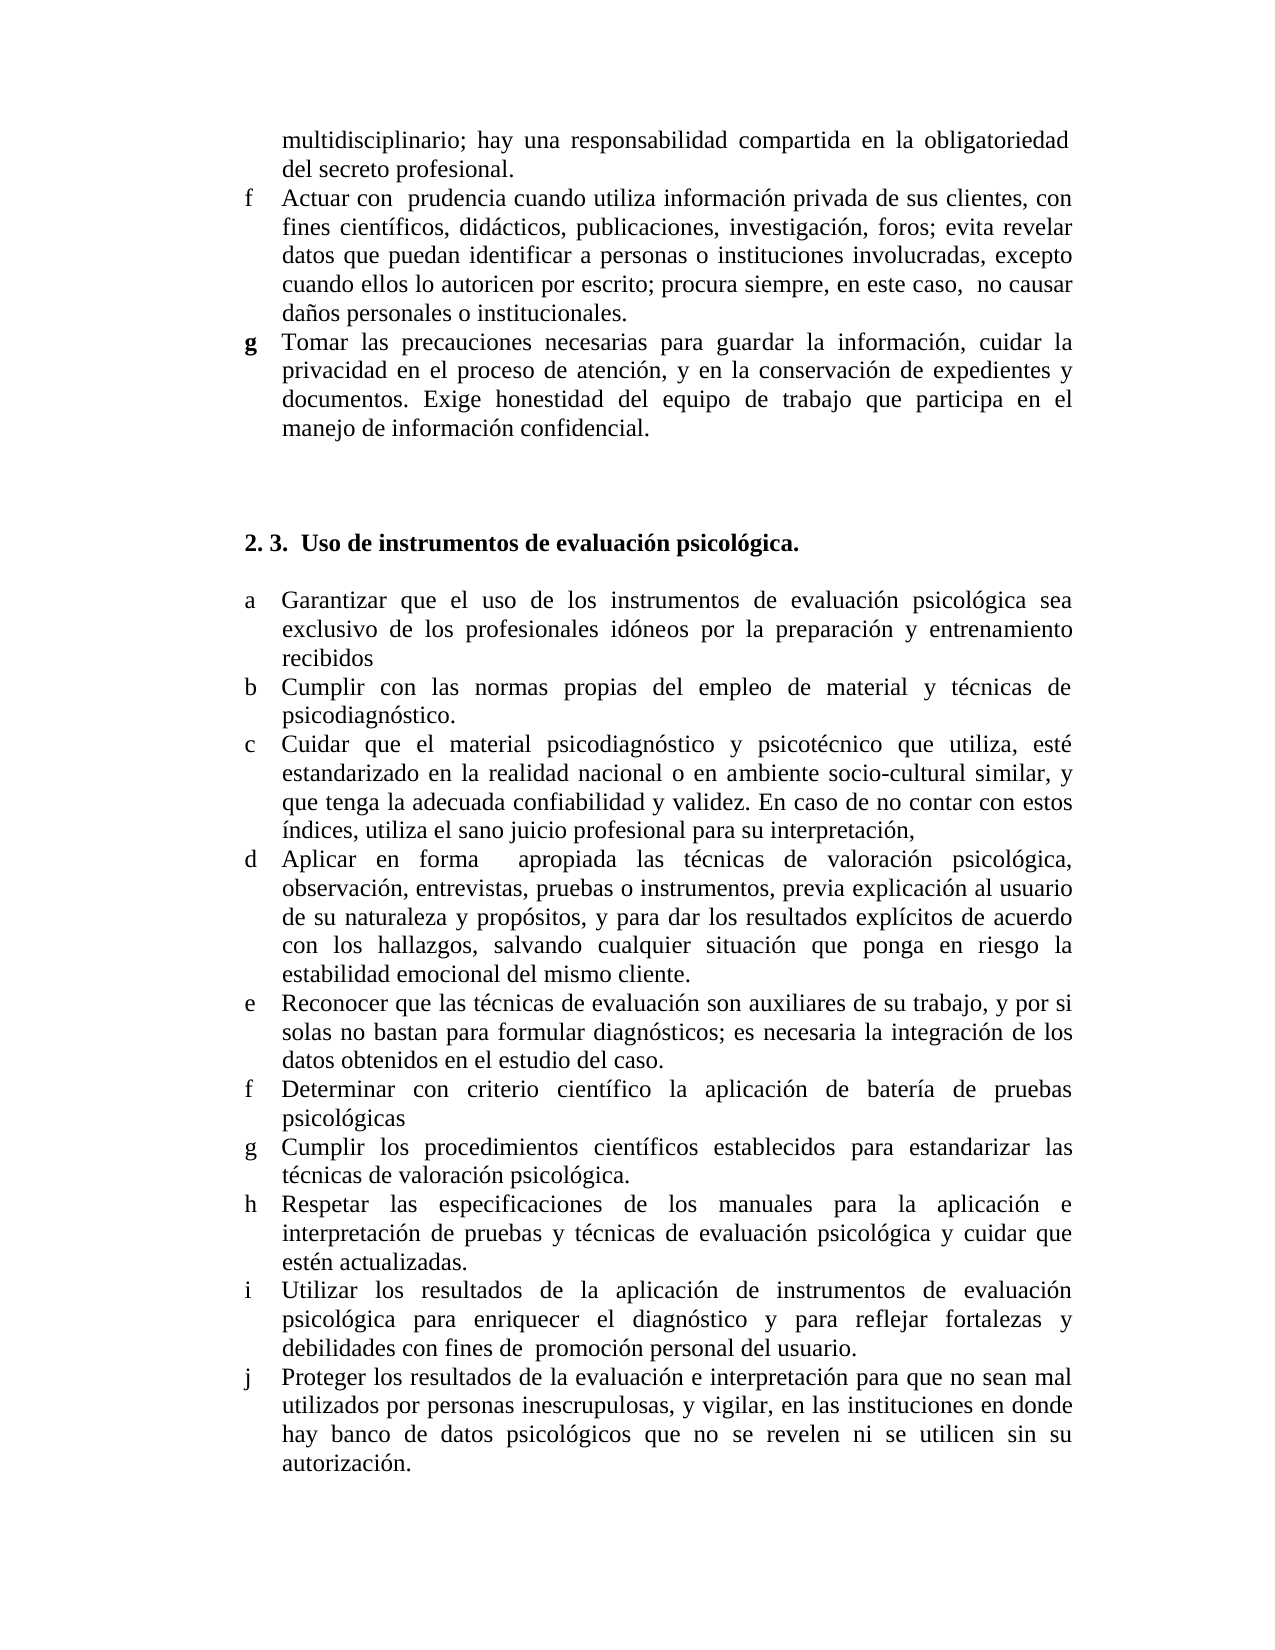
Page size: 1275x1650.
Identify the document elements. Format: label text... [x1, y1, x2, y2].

text c Cuidar que el material psicodiagnóstico y psicotécnico que utiliza, esté estandarizado en la realidad nacional o en ambiente socio-cultural similar, y que tenga la adecuada confiabilidad y validez. En caso de no contar con estos índices, utiliza el sano juicio profesional para su interpretación, [244, 729, 1073, 844]
text i Utilizar los resultados de la aplicación de instrumentos de evaluación psicológica para enriquecer el diagnóstico y para reflejar fortalezas y debilidades con fines de promoción personal del usuario. [244, 1276, 1073, 1362]
text f Actuar con prudencia cuando utiliza información privada de sus clientes, con fines científicos, didácticos, publicaciones, investigación, foros; evita revelar datos que puedan identificar a personas o instituciones involucradas, excepto cuando ellos lo autoricen por escrito; procura siempre, en este caso, no causar daños personales o institucionales. [244, 183, 1073, 327]
text g Cumplir los procedimientos científicos establecidos para estandarizar las técnicas de valoración psicológica. [244, 1132, 1073, 1189]
text f Determinar con criterio científico la aplicación de batería de pruebas psicológicas [244, 1074, 1073, 1132]
text b Cumplir con las normas propias del empleo de material y técnicas de psicodiagnóstico. [244, 672, 1073, 729]
text multidisciplinario; hay una responsabilidad compartida en la obligatoriedad del secreto profesional. [282, 126, 1073, 183]
text g Tomar las precauciones necesarias para guardar la información, cuidar la privacidad en el proceso de atención, y en la conservación de expedientes y documentos. Exige honestidad del equipo de trabajo que participa en el manejo de información confidencial. [244, 327, 1073, 442]
text 2. 3. Uso de instrumentos de evaluación psicológica. [244, 528, 1096, 557]
text j Proteger los resultados de la evaluación e interpretación para que no sean mal utilizados por personas inescrupulosas, y vigilar, en las instituciones en donde hay banco de datos psicológicos que no se revelen ni se utilicen sin su autorización. [244, 1362, 1073, 1477]
text e Reconocer que las técnicas de evaluación son auxiliares de su trabajo, y por si solas no bastan para formular diagnósticos; es necesaria la integración de los datos obtenidos en el estudio del caso. [244, 988, 1073, 1074]
text a Garantizar que el uso de los instrumentos de evaluación psicológica sea exclusivo de los profesionales idóneos por la preparación y entrenamiento recibidos [244, 586, 1073, 672]
text d Aplicar en forma apropiada las técnicas de valoración psicológica, observación, entrevistas, pruebas o instrumentos, previa explicación al usuario de su naturaleza y propósitos, y para dar los resultados explícitos de acuerdo con los hallazgos, salvando cualquier situación que ponga en riesgo la estabilidad emocional del mismo cliente. [244, 844, 1073, 988]
text h Respetar las especificaciones de los manuales para la aplicación e interpretación de pruebas y técnicas de evaluación psicológica y cuidar que estén actualizadas. [244, 1189, 1073, 1276]
